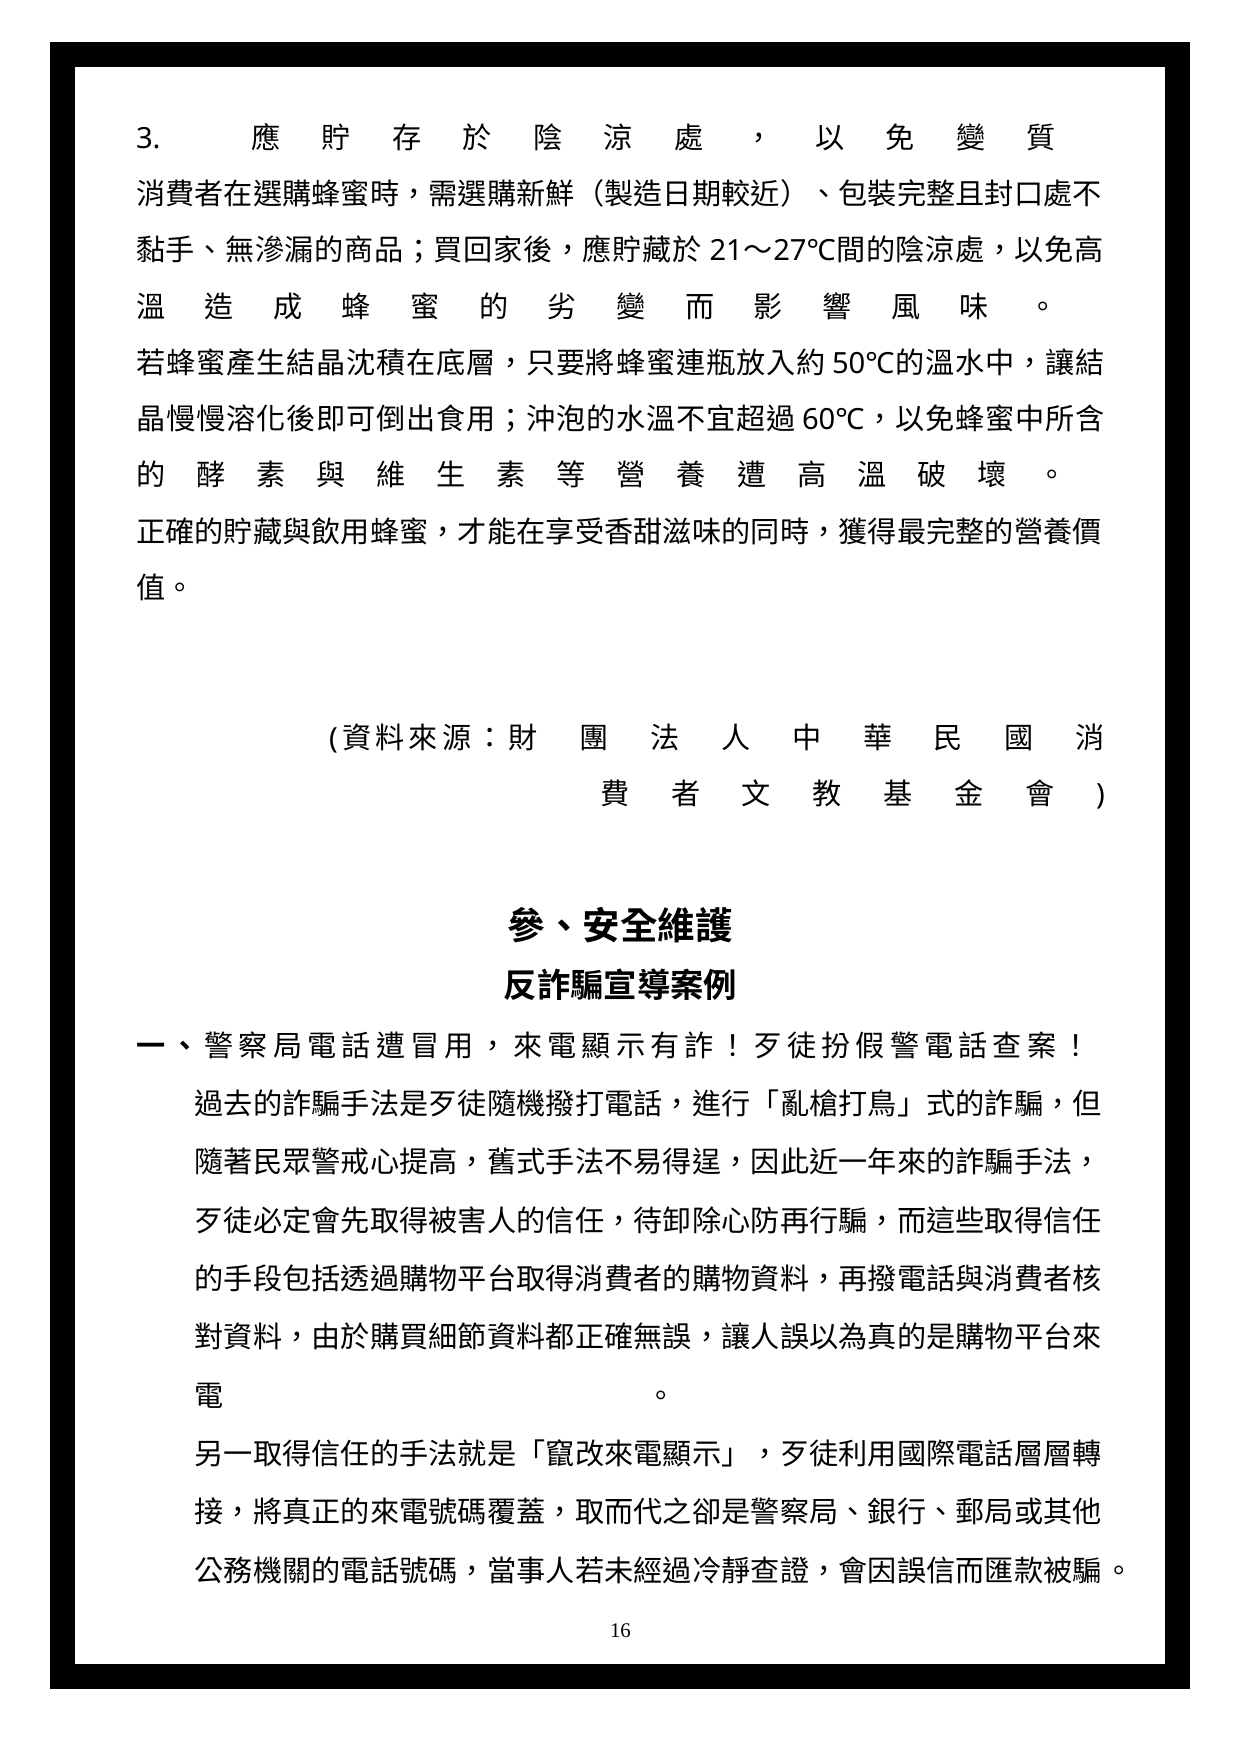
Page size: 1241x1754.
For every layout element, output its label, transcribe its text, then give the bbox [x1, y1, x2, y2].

text 反詐騙宣導案例 [136, 951, 1104, 1009]
text 一、警察局電話遭冒用，來電顯示有詐！歹徒扮假警電話查案！ 過去的詐騙手法是歹徒隨機撥打電話，進行「亂槍打鳥」式的詐騙，但隨著民眾警戒心提高，舊式手法不易得逞，因此近一年來的詐騙手法，歹徒必定會先取得被害人的信任，待卸除心防再行騙，而這些取得信任的手段包括透過購物平台取得消費者的購物資料，再撥電話與消費者核對資料，由於購買細節資料都正確無誤，讓人誤以為真的是購物平台來電。 另一取得信任的手法就是「竄改來電顯示」，歹徒利用國際電話層層轉接，將真正的來電號碼覆蓋，取而代之卻是警察局、銀行、郵局或其他公務機關的電話號碼，當事人若未經過冷靜查證，會因誤信而匯款被騙。 桃園縣政府警察局自97年8-9月間，因為該局總機電話號碼遭歹徒冒用，並謊稱刑警辦案，要民眾配合電話指示到銀行匯款，或將存款領出交給冒充法院書記官的歹徒保管，接到電話向警察局詢問的民眾，甚至有人親自到警察局請求調查。花蓮一名郭小姐，日前接到某銀行通知其帳戶有異常提領情形，隨後又有一名自稱是桃園縣警察局的張警官來電，但因她堅持一定要親自到案說明，歹徒騙不下去了，只好把警察局地址及電話告訴她，次日她緊張焦慮的坐了4小時的火車趕到警察局，才發現是歹徒所設騙局，好險當初堅持一定要當面向警方說明，雖然被惡整一場，但所幸並未依歹徒指示前往匯款，避免了金錢上的損失。 歹徒在假冒檢察官或警察辦案的詐騙手法中，利用民眾對公務機關的信任心理、對存款遭盜領的不安心理、涉嫌詐欺洗錢的恐懼心理，佐以話劇般的角色扮演（不同歹徒扮演銀行人員、警察、檢察官等角色），結合已取得的個人資料核對、來電顯示，讓接到電話的民眾更加相信其真實性，因此警方呼籲，民眾在接到此類電話時，務必要保持冷靜，並可在家中撥打165反詐騙諮詢專線電話查證，並將此訊息告知親友，以增進並提高防詐騙之共識與警覺。 [136, 1009, 1104, 1593]
text 蜂蜜獨特的香氣與甜蜜的滋味廣受消費者喜愛，其主要成分為果糖和葡萄糖，不僅容易被人體吸收，且吸收後能快速轉換為能量補充體力，達到消除疲勞的效果。此外，蜂蜜也富含多種維生素、菸鹼酸、泛酸、生物素、葉酸及鉀、鈣等礦物質，可調節人體機能，對人體助益很大。 但近年來，由於天候因素以及人們濫用殺蟲劑與除草劑的影響，使蜜蜂數量減少，而蜜蜂數量減少，連帶使蜂蜜的產量也跟著下降，在市場需求不變但產量降低的情形之下，除了造成蜂蜜價格上揚之外，更恐有不肖業者以假蜜混充欺騙消費者。因此消基會針對市售20件蜂蜜進行調查與品質測試，供消費者購買時參考。 採樣 採樣時間為97年6月間，購樣地點為大台北地區的量販店、超級市場、福利中心與有機商品專賣店等，共計採得20件蜂蜜樣品。 調查檢測結果 一、每百公克價格介於12.0～75.6元 本次測試的20件蜂蜜樣品，其購買價格介於129～414元，樣品標示容量則介於225～3,000公克，換算成每百公克的價格後，以編號15號的「耆盛旺龍眼蜜」每百公克價格12.0元最便宜；編號14號「嘟嘟家草本蜂蜜」每百公克價格75.6元最貴。 二、9件樣品標示不符規定；1件樣品容量標示有瑕疵 依《食品衛生管理法》第十七條的規定：「有容器或包裝之食品、食品添加物，應以中文及通用符號顯著標示下列事項於容器或包裝之上：一、品名。二、內容物名稱及重量、容量或數量；其為二種以上混合物時，應分別標明。三、食品添加物名稱。四、廠商名稱、電話號碼及地址。輸入者，應註明國內負責廠商名稱、電話號碼及地址。五、有效日期。經中央主管機關公告指定須標示製造日期、保存期限或保存條件者，應一併標示之。六、其他經中央主管機關公告指定之標示事項；經中央主管機關公告指定之食品，應以中文及通用符號顯著標示營養成分及含量；其標示方式及內容，並應符合中央主管機關之規定。」 本次採樣的20件蜂蜜樣品中，有3件樣品未標示內容物，為編號10號「大地龍眼蜜（春）」、11號「新農龍眼蜜」與12號「養蜂人家甜蜜四季咸豐草蜜」，此3件樣品的標示違反《食品衛生管理法》第十七條，依同法第二十九條，主管機關應通知限期回收改正，改正前不得繼續販賣，並可依第三十三條處新台幣（以下同）三萬元以上十五萬元以下罰鍰；一年內再次違反者，並得廢止其營業或工廠登記證照。 依「市售包裝食品營養標示規範」，市售包裝食品需於包裝容器外表之明顯處標示熱量、蛋白質、脂肪、飽和脂肪、反式脂肪、碳水化合物、鈉含量等項目，即使該項目含量達到可標示為0的標準，仍必須標示該項目為「0」，不可予以省略。 在20件樣品中，編號7號「洋信100％純正龍眼蜜」、8號「紅冠龍眼花蜜」、9號「正蜂牌桂圓蜜」、13號「山林極品野生純蜂蜜」、14號「嘟嘟家草本蜂蜜」與19號「官田農場高山龍眼蜜」等6件樣品未依規定標示「飽和脂肪」及「反式脂肪」含量，亦違反《食品衛生管理法》第十七條。 此外，編號6號「御蜜園甲級100％純龍眼蜜」，容量標示為「1,200毫升（公克）」，但蜂蜜的密度大於1，1毫升蜂蜜與1公克蜂蜜量並不相同，因此這樣的容量標示明顯有瑕疵，業者應儘速修正。 三、2件樣品的裝量檢驗不符國家標準 本次20件蜂蜜樣品標示容量介於225～3,000公克，經實際檢驗，編號14號「嘟嘟家草本蜂蜜」標示容量為225公克，但實測值較標示值少了約17公克，誤差值大於「CNS 12924包裝食品裝量檢驗法」規定中允許偏差的9公克；20號「山農野山蜂蜜」標示容量為1,800公克，而實測值亦未達標示量，誤差值近4％，大於規定之允許偏差1.5％，不符合規定。 依據《食品衛生管理法》第十九條第一項，「對於食品、食品添加物或食品用洗滌劑所為之標示、宣傳或廣告，不得有不實、誇張或易生誤解之情形」，如違反者，可依據同法第二十九條，通知業者限期回收改正，如屆時不遵行或違反者，沒入銷毀，且可依同法第三十二條，處新台幣四萬元以上二十萬元以下罰鍰。 四、20件蜂蜜樣品蔗糖值皆小於2％，符合標準 花蜜中含有蔗糖，蜜蜂採集花蜜後，其體內的酵素會將花蜜中大部分的蔗糖轉化為果糖及葡萄糖，因此蜂蜜成分中所含的醣類，大多為果糖及葡萄糖，蔗糖含量並不高，若蜂蜜的蔗糖含量較高，即可能為摻雜蔗糖的合成蜜。 蜂蜜成分中的果糖、葡萄糖與蔗糖雖同屬醣類，但葡萄糖及果糖易被人體直接吸收利用、而蔗糖不行，因此高還原糖（果糖及葡萄糖）含量、低蔗糖含量，是檢驗蜂蜜品質優劣與是否摻假的指標之一。 本次檢測之20件蜂蜜樣品的蔗糖含量皆小於2％，均符合「CNS 1305蜂蜜」規定。 五、酸度檢測均符合標準 蜂蜜中含有少量的有機酸及無機酸，因此嚐起來的口感微酸。但若酸味過重，則可能是微生物繁殖所導致，嚴重的話可能成為酸敗蜜，失去蜂蜜原有的風味。 此次檢測的20件蜂蜜樣品，其酸度皆小於30 meq H+／1,000 g，符合「CNS 1305 蜂蜜」的酸度標準。 六、澱粉?活性均達標準 天然蜂蜜的澱粉?在低溫的貯存條件下，其活性能保持穩定，但是隨著貯存溫度過高或貯存時間拉長，都可能導致蜂蜜的澱粉?活性降低。但澱粉?可由微生物取得，這種工業澱粉?，比蜂蜜中天然所含的澱粉?更耐高溫且穩定性高，若不肖業者以人工添加方式，將來自於微生物的工業澱粉?添加於假蜜中，則可能使假蜜的澱粉?活性較天然蜂蜜高，因此測定蜂蜜的澱粉?活性高低，並不能作為單一判斷蜂蜜真偽的方法，須輔以其他各項蜂蜜品質檢測項目，才能更完整。依「CNS 1305 蜂蜜」的規定，蜂蜜澱粉?值應在8以上，本次檢測之20件蜂蜜樣品皆符合規定。 七、6件蜂蜜樣品羥甲基糠醛（HMF）含量過高 羥甲基糠醛（hydroxymethyl furfural，HMF）是糖類脫水、褐變或劣變的生成物，蜂蜜若加熱溫度過高或加熱時間過長，會使蜂蜜中的還原糖脫水分解成HMF，而導致蜂蜜中的HMF含量變多而降低品質。此外，合成蜜若添加焦糖色素以增加色澤及香味，成分中的HMF也會呈現含量偏高的現象。 依「CNS 1305 蜂蜜」的規定，蜂蜜的HMF含量應在30 mg／kg以下。本次檢驗的20件蜂蜜樣品，其中編號15號「耆盛旺龍眼蜜」、16號「皇蜂蜂蜜（純桂圓）」、17號「特惠牌龍眼花蜜」、18號「天然蜂蜜輕巧罐」、19號「官田農場高山龍眼蜜」與20號「山農野山蜂蜜」等6件蜂蜜樣品，檢出HMF含量超過標準值30 mg／kg。 結論 1. 表現優於95年間的測試結果 相較於消基會於95年8月間所進行的蜂蜜檢測結果，若以單項來看，在「澱粉?活性」這個檢測項目，95年所檢測的28件蜂蜜樣品，僅9件樣品的澱粉?活性符合規定，而本次檢測的20件蜂蜜樣品澱粉?活性，則全數符合規定；在「羥甲基糠醛（HMF）」項目上，95年所檢測的28件樣品中有17件不合格，而本次檢測的20件蜂蜜樣品中，不合格件數為6件；「酸度」項目則兩次檢測所有樣品皆合格；「蔗糖」項目在95年有1件不合格，本次全數合格。 整體而言，「蔗糖」、「酸度」、「澱粉活性」與「羥甲基糠醛」等四個檢測項目，本次蜂蜜的檢測結果表現較兩年前好，顯示蜂蜜的品質較兩年前提升許多。 而在「標示」的部分，20件樣品中有9件標示不完整；1件標示有瑕疵，顯示業者在商品標示的部分仍需加強，應呈現給消費者完整且正確的商品資訊。本次檢驗20件蜂蜜樣品後發現，僅有5件樣品在標示、裝量、蔗糖含量、酸度、澱粉?活性、羥甲基糠醛等檢測項目，皆符合各項相關標準與規定；另外15件則有一至兩個項目不符合規定或標示有瑕疵。 本次檢測項目較兩年前多了「裝量檢驗」，20件蜂蜜樣品中，編號14號「嘟嘟家草本蜂蜜」與20號「山農野山蜂蜜」等2件樣品裝量過少，有欺騙消費者之嫌，呼籲以上兩家業應儘速改善。 2. 不建議1歲以下嬰兒食用 在蜂蜜的製造過程中，通常不會經過高溫的殺菌處理，因此可能含有肉毒桿菌性的孢子存在，但在成人健全的腸胃免疫系統中，並不會造成危害。不過由於1歲以下的嬰兒腸內菌叢尚未發育健全，對肉毒桿菌尚無抵抗力，在安全考量下，並不建議1歲以下嬰兒食用，以免導致肉毒桿菌中毒。 因此，消基會建議，市售蜂蜜應在包裝上標示相關警語，以告知消費者勿以蜂蜜餵食1歲以下嬰兒。 3. 應貯存於陰涼處，以免變質 消費者在選購蜂蜜時，需選購新鮮（製造日期較近）、包裝完整且封口處不黏手、無滲漏的商品；買回家後，應貯藏於21～27℃間的陰涼處，以免高溫造成蜂蜜的劣變而影響風味。 若蜂蜜產生結晶沈積在底層，只要將蜂蜜連瓶放入約50℃的溫水中，讓結晶慢慢溶化後即可倒出食用；沖泡的水溫不宜超過60℃，以免蜂蜜中所含的酵素與維生素等營養遭高溫破壞。 正確的貯藏與飲用蜂蜜，才能在享受香甜滋味的同時，獲得最完整的營養價值。 [136, 103, 1104, 609]
list 安全維護 [136, 893, 1104, 951]
text (資料來源：財團法人中華民國消費者文教基金會) [136, 647, 1104, 816]
